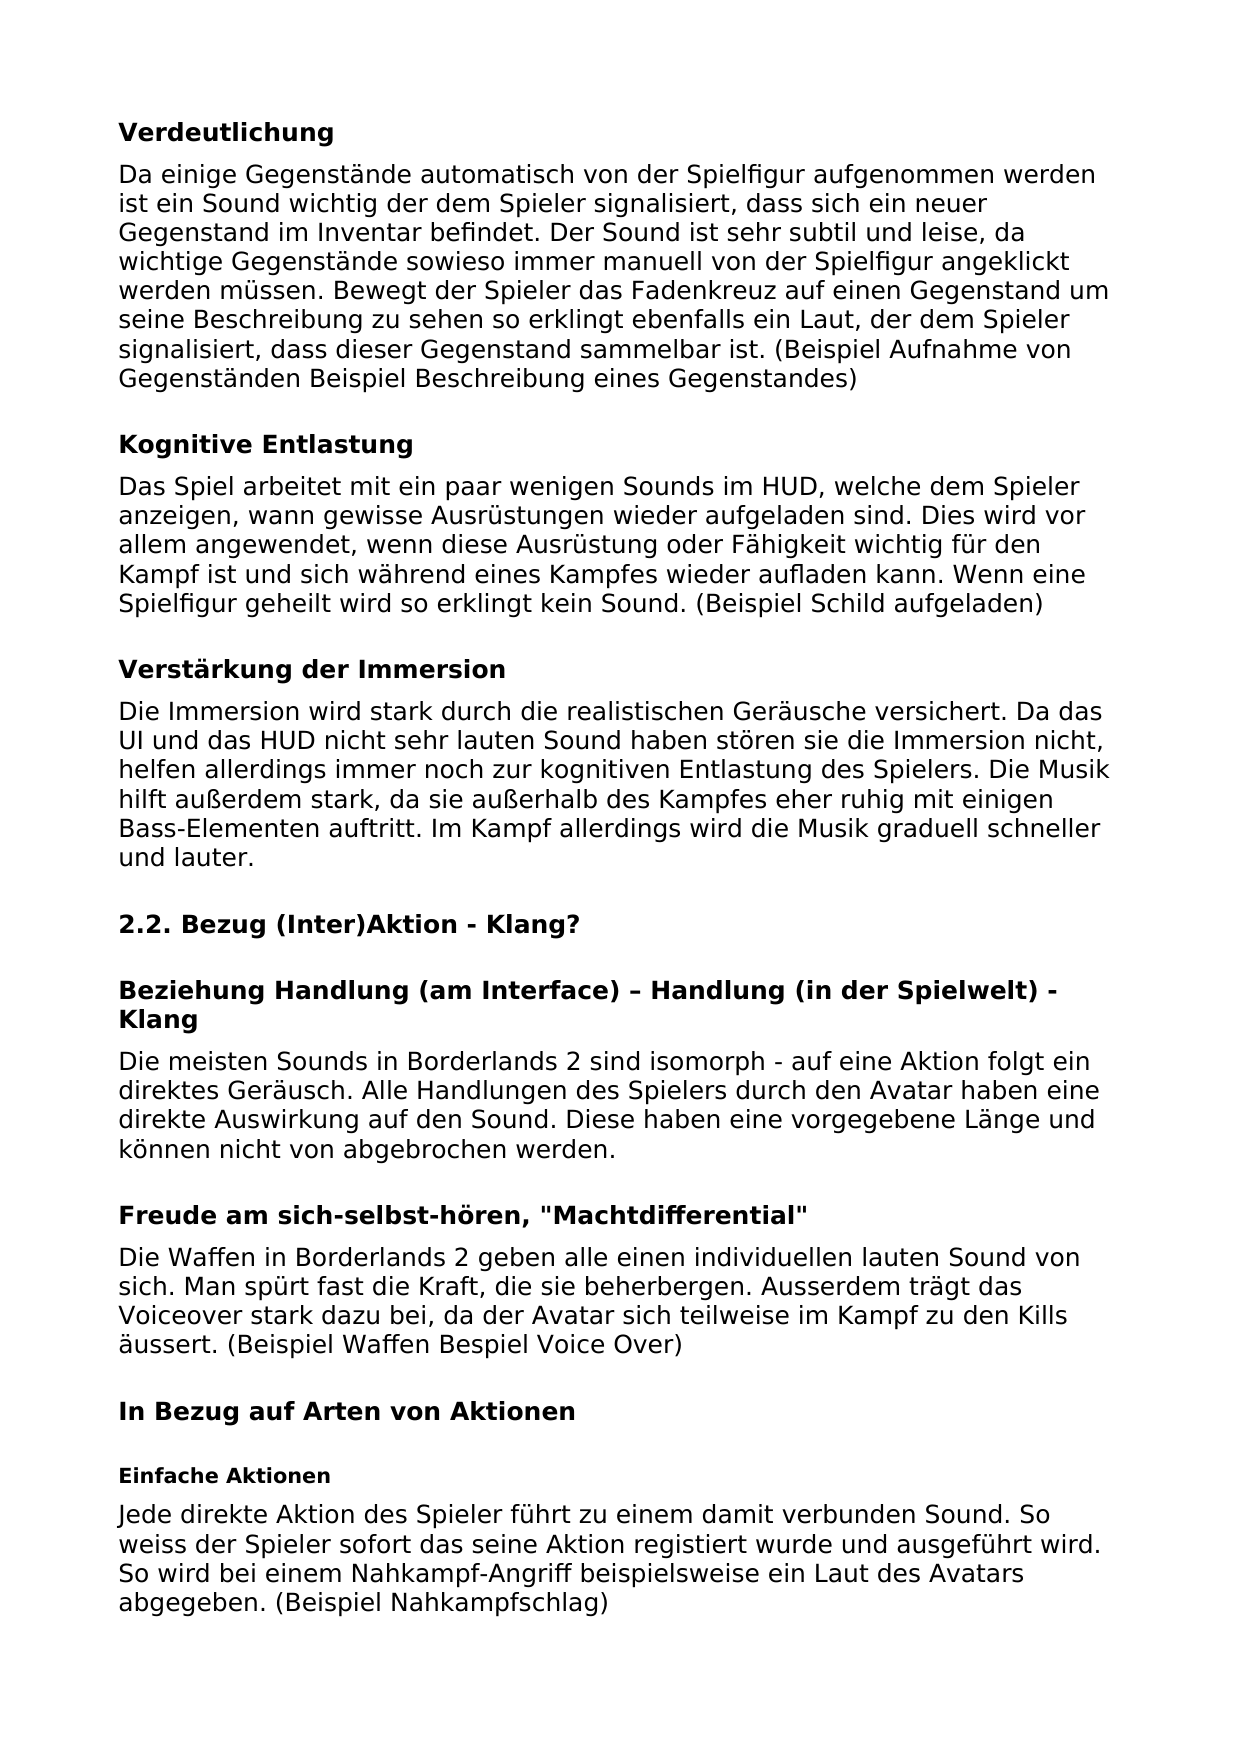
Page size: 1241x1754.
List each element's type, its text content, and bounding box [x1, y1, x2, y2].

subtitle In Bezug auf Arten von Aktionen [118, 1397, 1122, 1426]
text Da einige Gegenstände automatisch von der Spielfigur aufgenommen werden ist ein Sound wichtig der dem Spieler signalisiert, dass sich ein neuer Gegenstand im Inventar befindet. Der Sound ist sehr subtil und leise, da wichtige Gegenstände sowieso immer manuell von der Spielfigur angeklickt werden müssen. Bewegt der Spieler das Fadenkreuz auf einen Gegenstand um seine Beschreibung zu sehen so erklingt ebenfalls ein Laut, der dem Spieler signalisiert, dass dieser Gegenstand sammelbar ist. (Beispiel Aufnahme von Gegenständen Beispiel Beschreibung eines Gegenstandes) [118, 160, 1122, 393]
subtitle 2.2. Bezug (Inter)Aktion - Klang? [118, 910, 1122, 939]
subtitle Beziehung Handlung (am Interface) – Handlung (in der Spielwelt) - Klang [118, 976, 1122, 1035]
text Jede direkte Aktion des Spieler führt zu einem damit verbunden Sound. So weiss der Spieler sofort das seine Aktion registiert wurde und ausgeführt wird. So wird bei einem Nahkampf-Angriff beispielsweise ein Laut des Avatars abgegeben. (Beispiel Nahkampfschlag) [118, 1501, 1122, 1617]
subtitle Verstärkung der Immersion [118, 656, 1122, 685]
subtitle Freude am sich-selbst-hören, "Machtdifferential" [118, 1201, 1122, 1231]
subtitle Verdeutlichung [118, 118, 1122, 147]
text Die Immersion wird stark durch die realistischen Geräusche versichert. Da das UI und das HUD nicht sehr lauten Sound haben stören sie die Immersion nicht, helfen allerdings immer noch zur kognitiven Entlastung des Spielers. Die Musik hilft außerdem stark, da sie außerhalb des Kampfes eher ruhig mit einigen Bass-Elementen auftritt. Im Kampf allerdings wird die Musik graduell schneller und lauter. [118, 697, 1122, 872]
text Das Spiel arbeitet mit ein paar wenigen Sounds im HUD, welche dem Spieler anzeigen, wann gewisse Ausrüstungen wieder aufgeladen sind. Dies wird vor allem angewendet, wenn diese Ausrüstung oder Fähigkeit wichtig für den Kampf ist und sich während eines Kampfes wieder aufladen kann. Wenn eine Spielfigur geheilt wird so erklingt kein Sound. (Beispiel Schild aufgeladen) [118, 472, 1122, 618]
text Die meisten Sounds in Borderlands 2 sind isomorph - auf eine Aktion folgt ein direktes Geräusch. Alle Handlungen des Spielers durch den Avatar haben eine direkte Auswirkung auf den Sound. Diese haben eine vorgegebene Länge und können nicht von abgebrochen werden. [118, 1047, 1122, 1164]
text Die Waffen in Borderlands 2 geben alle einen individuellen lauten Sound von sich. Man spürt fast die Kraft, die sie beherbergen. Ausserdem trägt das Voiceover stark dazu bei, da der Avatar sich teilweise im Kampf zu den Kills äussert. (Beispiel Waffen Bespiel Voice Over) [118, 1243, 1122, 1360]
subtitle Kognitive Entlastung [118, 431, 1122, 460]
subtitle Einfache Aktionen [118, 1464, 1122, 1488]
